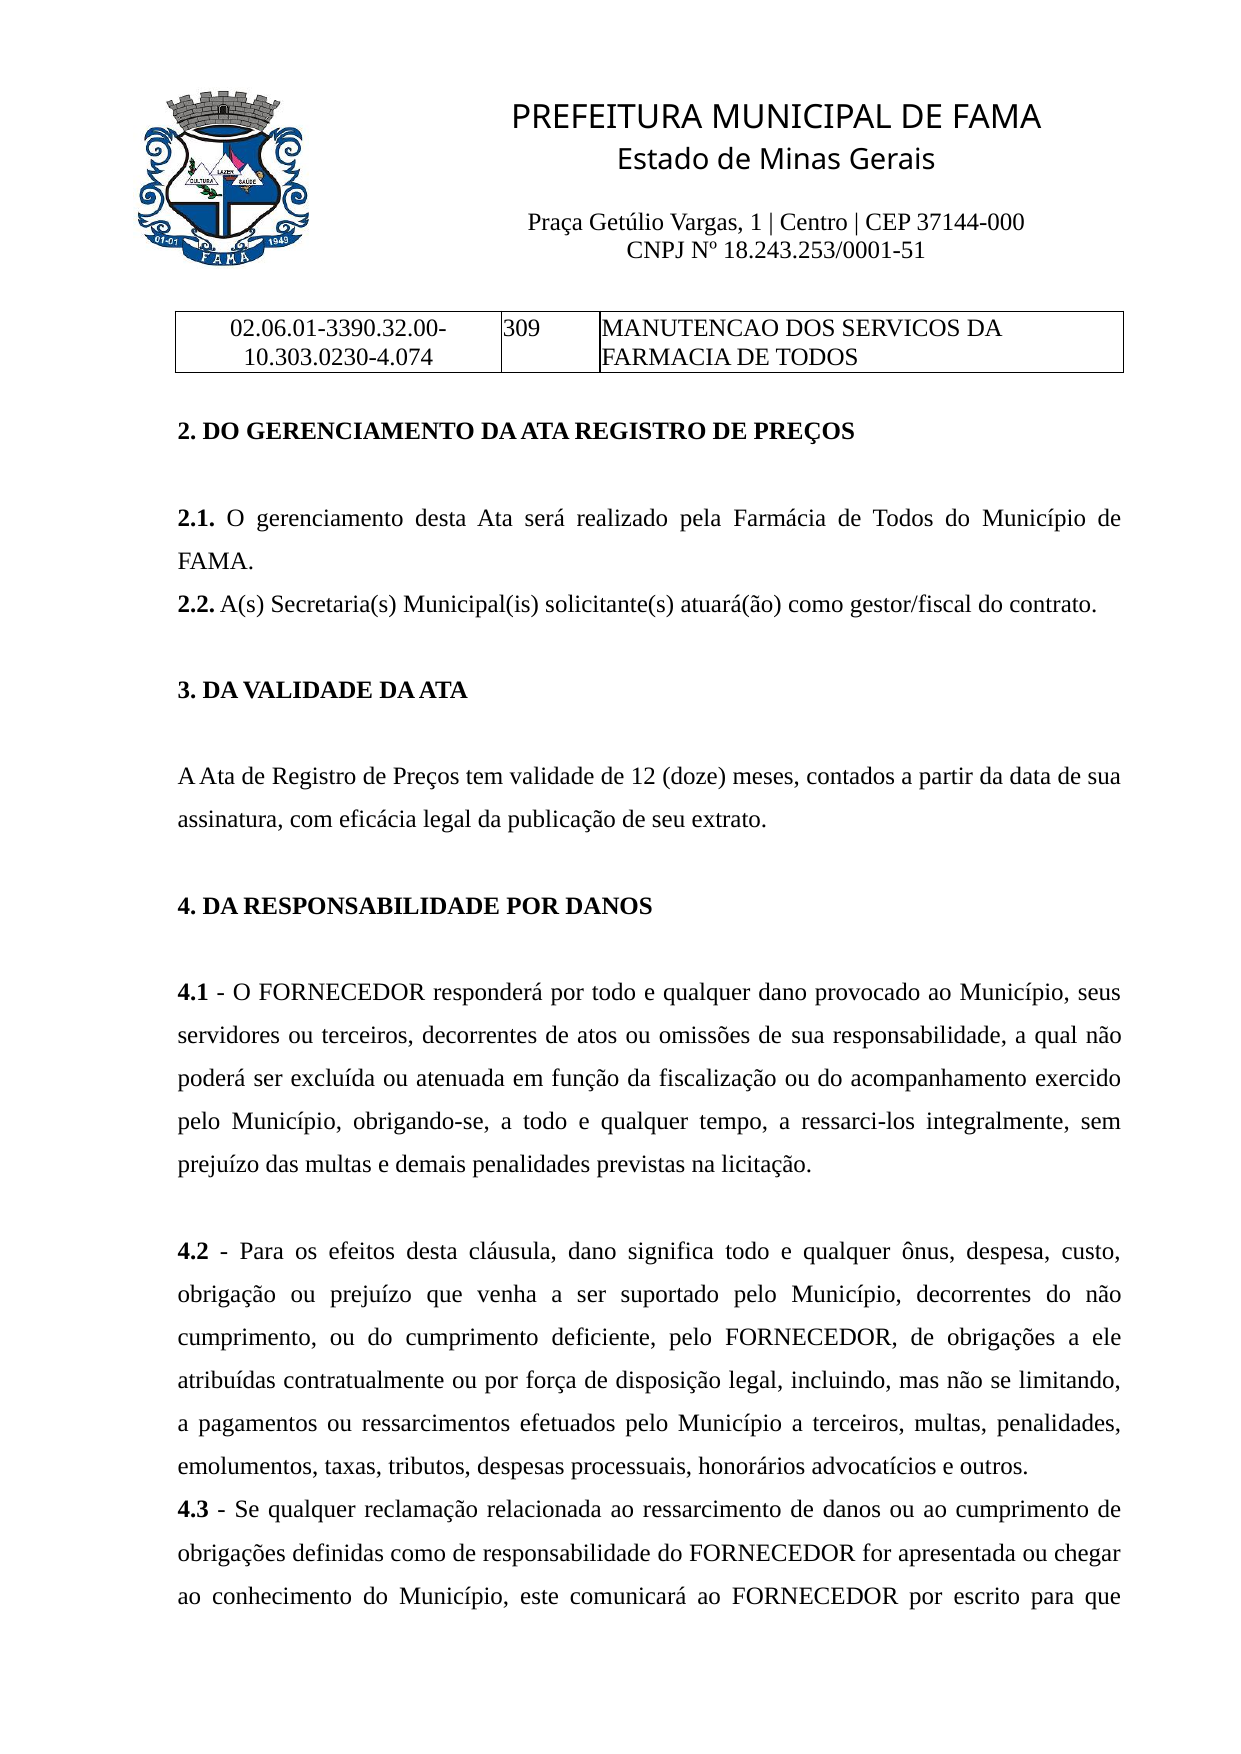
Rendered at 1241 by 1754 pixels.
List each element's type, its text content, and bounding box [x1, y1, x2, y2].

text 2.1. O gerenciamento desta Ata será realizado pela Farmácia de Todos do Município de FAMA. [177, 503, 1122, 574]
text 4. DA RESPONSABILIDADE POR DANOS [177, 891, 1122, 919]
table_cell MANUTENCAO DOS SERVICOS DA FARMACIA DE TODOS [601, 312, 1123, 372]
text 3. DA VALIDADE DA ATA [177, 675, 1122, 704]
picture [133, 87, 313, 269]
text 2. DO GERENCIAMENTO DA ATA REGISTRO DE PREÇOS [177, 416, 1122, 445]
text A Ata de Registro de Preços tem validade de 12 (doze) meses, contados a partir da data de sua assinatura, com eficácia legal da publicação de seu extrato. [177, 761, 1122, 833]
table_cell 309 [502, 312, 599, 372]
text 4.1 - O FORNECEDOR responderá por todo e qualquer dano provocado ao Município, seus servidores ou terceiros, decorrentes de atos ou omissões de sua responsabilidade, a qual não poderá ser excluída ou atenuada em função da fiscalização ou do acompanhamento exercido pelo Município, obrigando-se, a todo e qualquer tempo, a ressarci-los integralmente, sem prejuízo das multas e demais penalidades previstas na licitação. [177, 977, 1122, 1178]
text 4.2 - Para os efeitos desta cláusula, dano significa todo e qualquer ônus, despesa, custo, obrigação ou prejuízo que venha a ser suportado pelo Município, decorrentes do não cumprimento, ou do cumprimento deficiente, pelo FORNECEDOR, de obrigações a ele atribuídas contratualmente ou por força de disposição legal, incluindo, mas não se limitando, a pagamentos ou ressarcimentos efetuados pelo Município a terceiros, multas, penalidades, emolumentos, taxas, tributos, despesas processuais, honorários advocatícios e outros. [177, 1236, 1122, 1480]
table_cell 02.06.01-3390.32.00-10.303.0230-4.074 [176, 312, 501, 372]
text 2.2. A(s) Secretaria(s) Municipal(is) solicitante(s) atuará(ão) como gestor/fiscal do contrato. [177, 589, 1122, 618]
text 4.3 - Se qualquer reclamação relacionada ao ressarcimento de danos ou ao cumprimento de obrigações definidas como de responsabilidade do FORNECEDOR for apresentada ou chegar ao conhecimento do Município, este comunicará ao FORNECEDOR por escrito para que [177, 1494, 1122, 1609]
